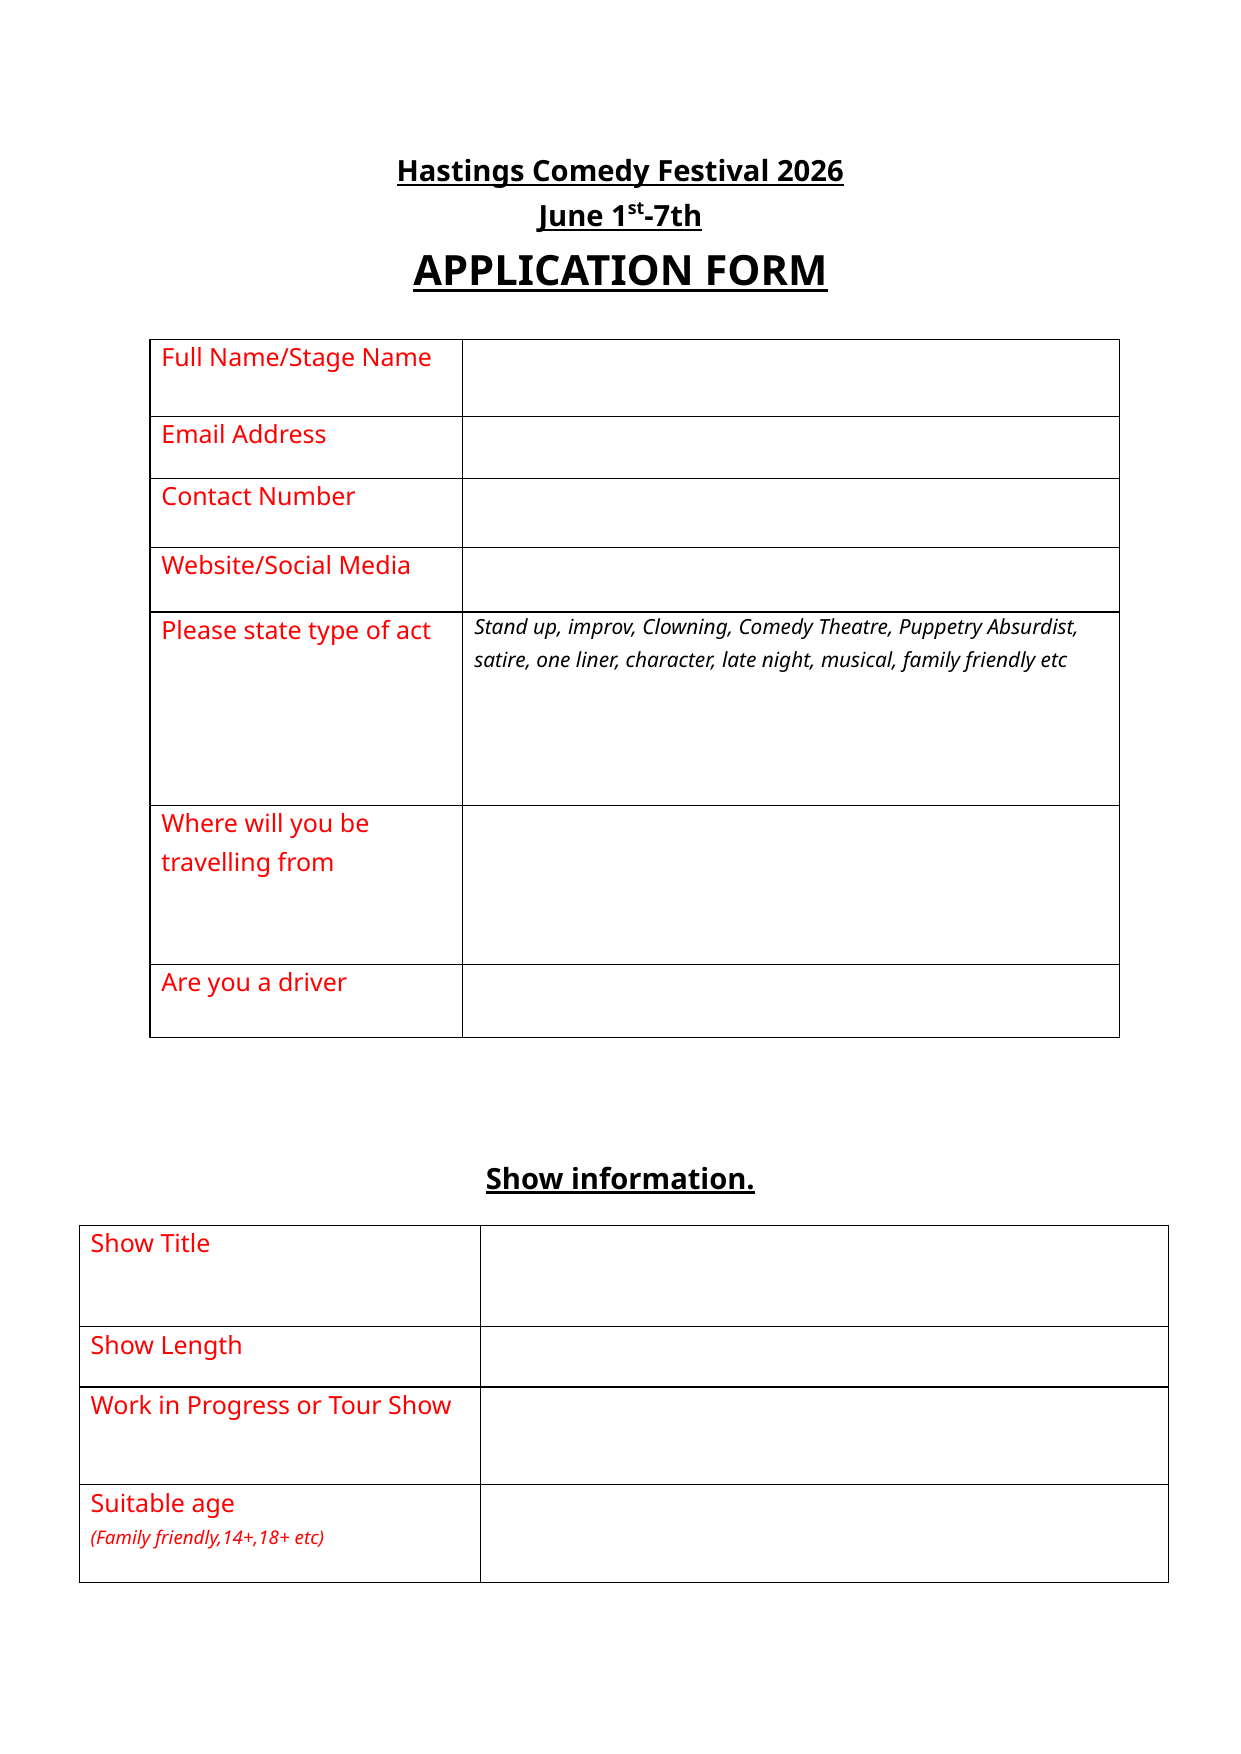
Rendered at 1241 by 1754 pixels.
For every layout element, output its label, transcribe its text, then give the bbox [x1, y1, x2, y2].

table_cell Website/Social Media [151, 548, 462, 611]
table_cell Stand up, improv, Clowning, Comedy Theatre, Puppetry Absurdist, satire, one liner, character, late night, musical, family friendly etc [463, 613, 1119, 805]
table_header [481, 1226, 1168, 1326]
text Hastings Comedy Festival 2026 [150, 150, 1090, 190]
table_cell Are you a driver [151, 965, 462, 1037]
table_cell [463, 417, 1119, 478]
table_cell [481, 1327, 1168, 1386]
table_header Show Title [80, 1226, 480, 1326]
table_header Full Name/Stage Name [151, 340, 462, 416]
table_cell [463, 479, 1119, 547]
table_cell Email Address [151, 417, 462, 478]
table_cell Please state type of act [151, 613, 462, 805]
table_cell Work in Progress or Tour Show [80, 1388, 480, 1484]
table_cell [463, 965, 1119, 1037]
table_header [463, 340, 1119, 416]
table_cell Where will you be travelling from [151, 806, 462, 964]
table_cell [463, 806, 1119, 964]
table_cell Suitable age (Family friendly,14+,18+ etc) [80, 1485, 480, 1582]
text June 1st-7th [150, 196, 1090, 235]
table_cell Show Length [80, 1327, 480, 1386]
table_cell [481, 1388, 1168, 1484]
text Show information. [150, 1158, 1090, 1198]
table_cell Contact Number [151, 479, 462, 547]
text APPLICATION FORM [150, 241, 1090, 298]
table_cell [481, 1485, 1168, 1582]
table_cell [463, 548, 1119, 611]
